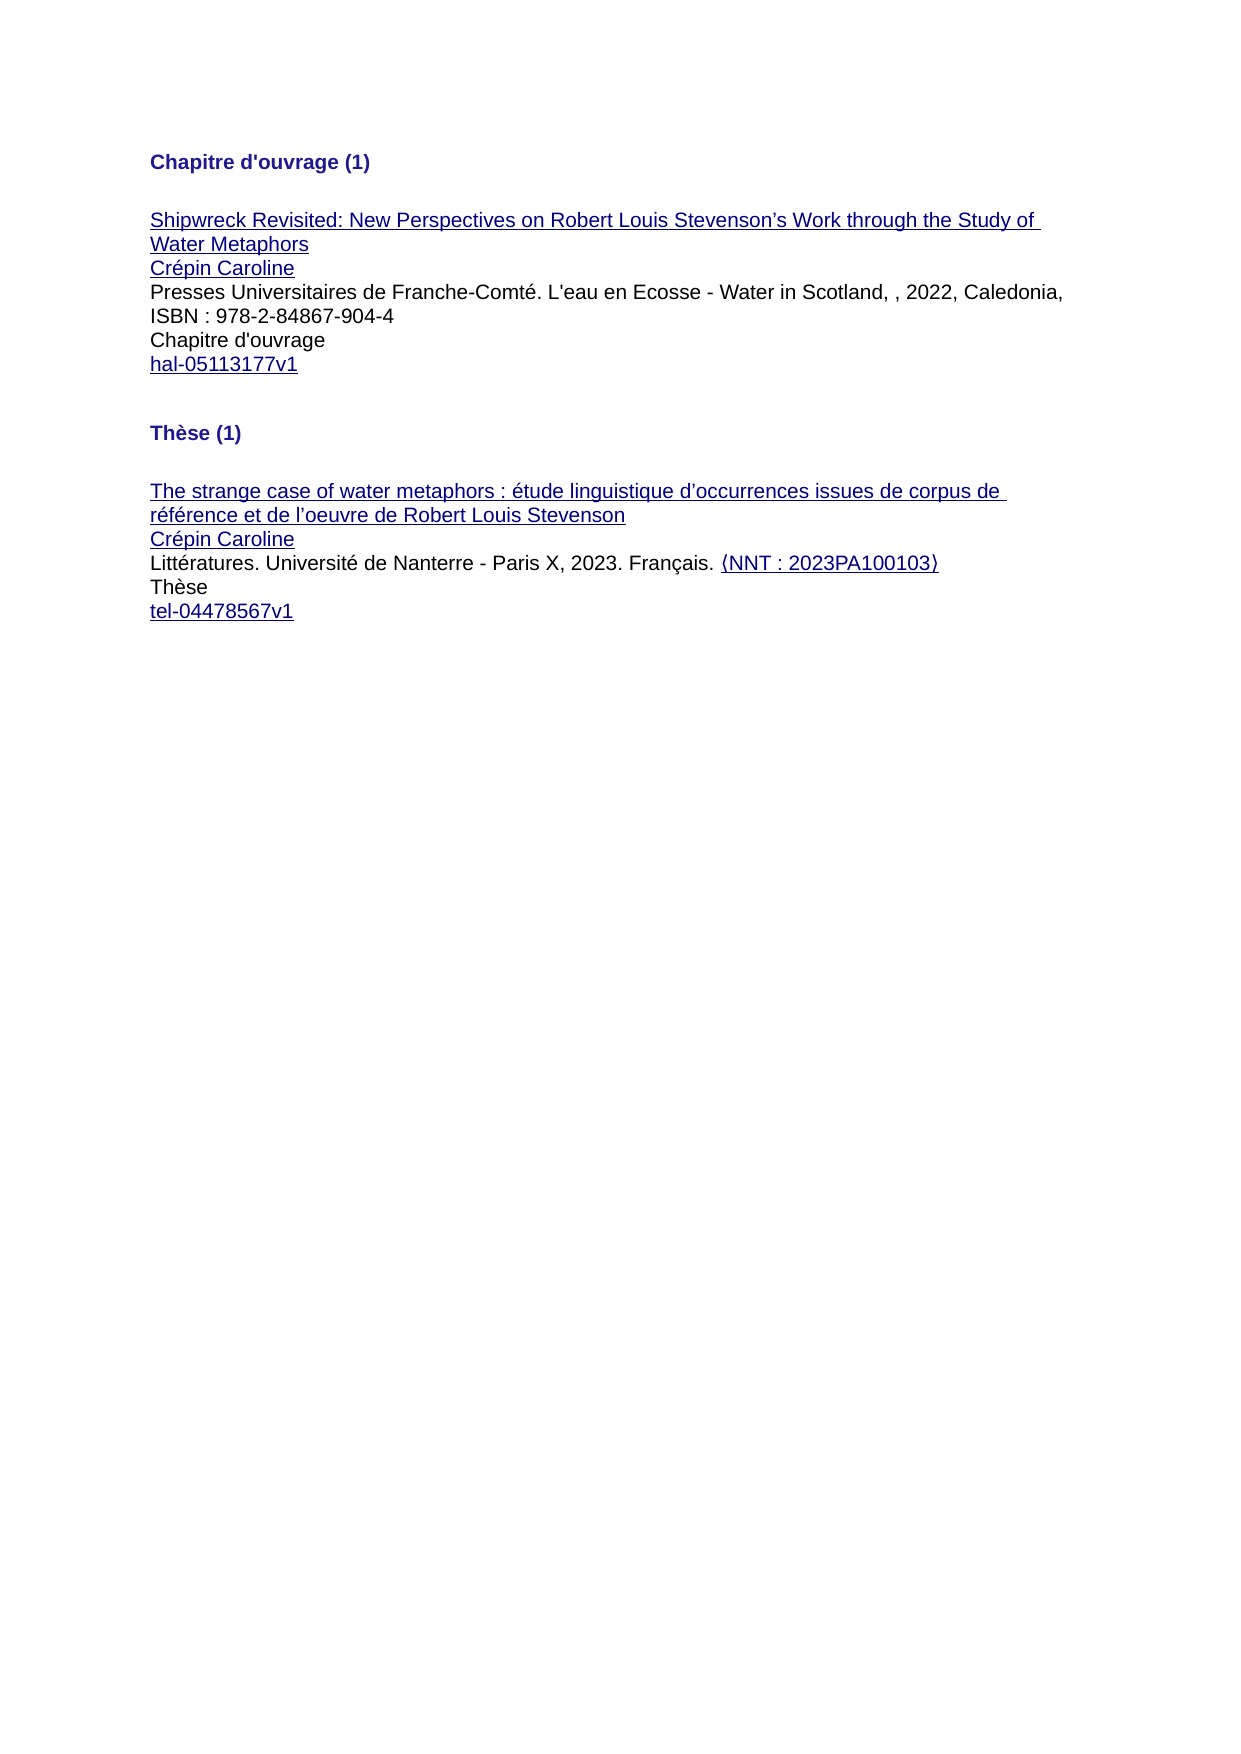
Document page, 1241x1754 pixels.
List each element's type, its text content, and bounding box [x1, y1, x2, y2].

table_header Shipwreck Revisited: New Perspectives on Robert Louis Stevenson’s Work through the Study of Water Metaphors Crépin Caroline Presses Universitaires de Franche-Comté. L'eau en Ecosse - Water in Scotland, , 2022, Caledonia, ISBN : 978-2-84867-904-4 Chapitre d'ouvrage hal-05113177v1 [150, 208, 1090, 376]
subtitle Thèse (1) [150, 421, 1090, 445]
table_header The strange case of water metaphors : étude linguistique d’occurrences issues de corpus de référence et de l’oeuvre de Robert Louis Stevenson Crépin Caroline Littératures. Université de Nanterre - Paris X, 2023. Français. ⟨NNT : 2023PA100103⟩ Thèse tel-04478567v1 [150, 479, 1090, 623]
subtitle Chapitre d'ouvrage (1) [150, 150, 1090, 174]
